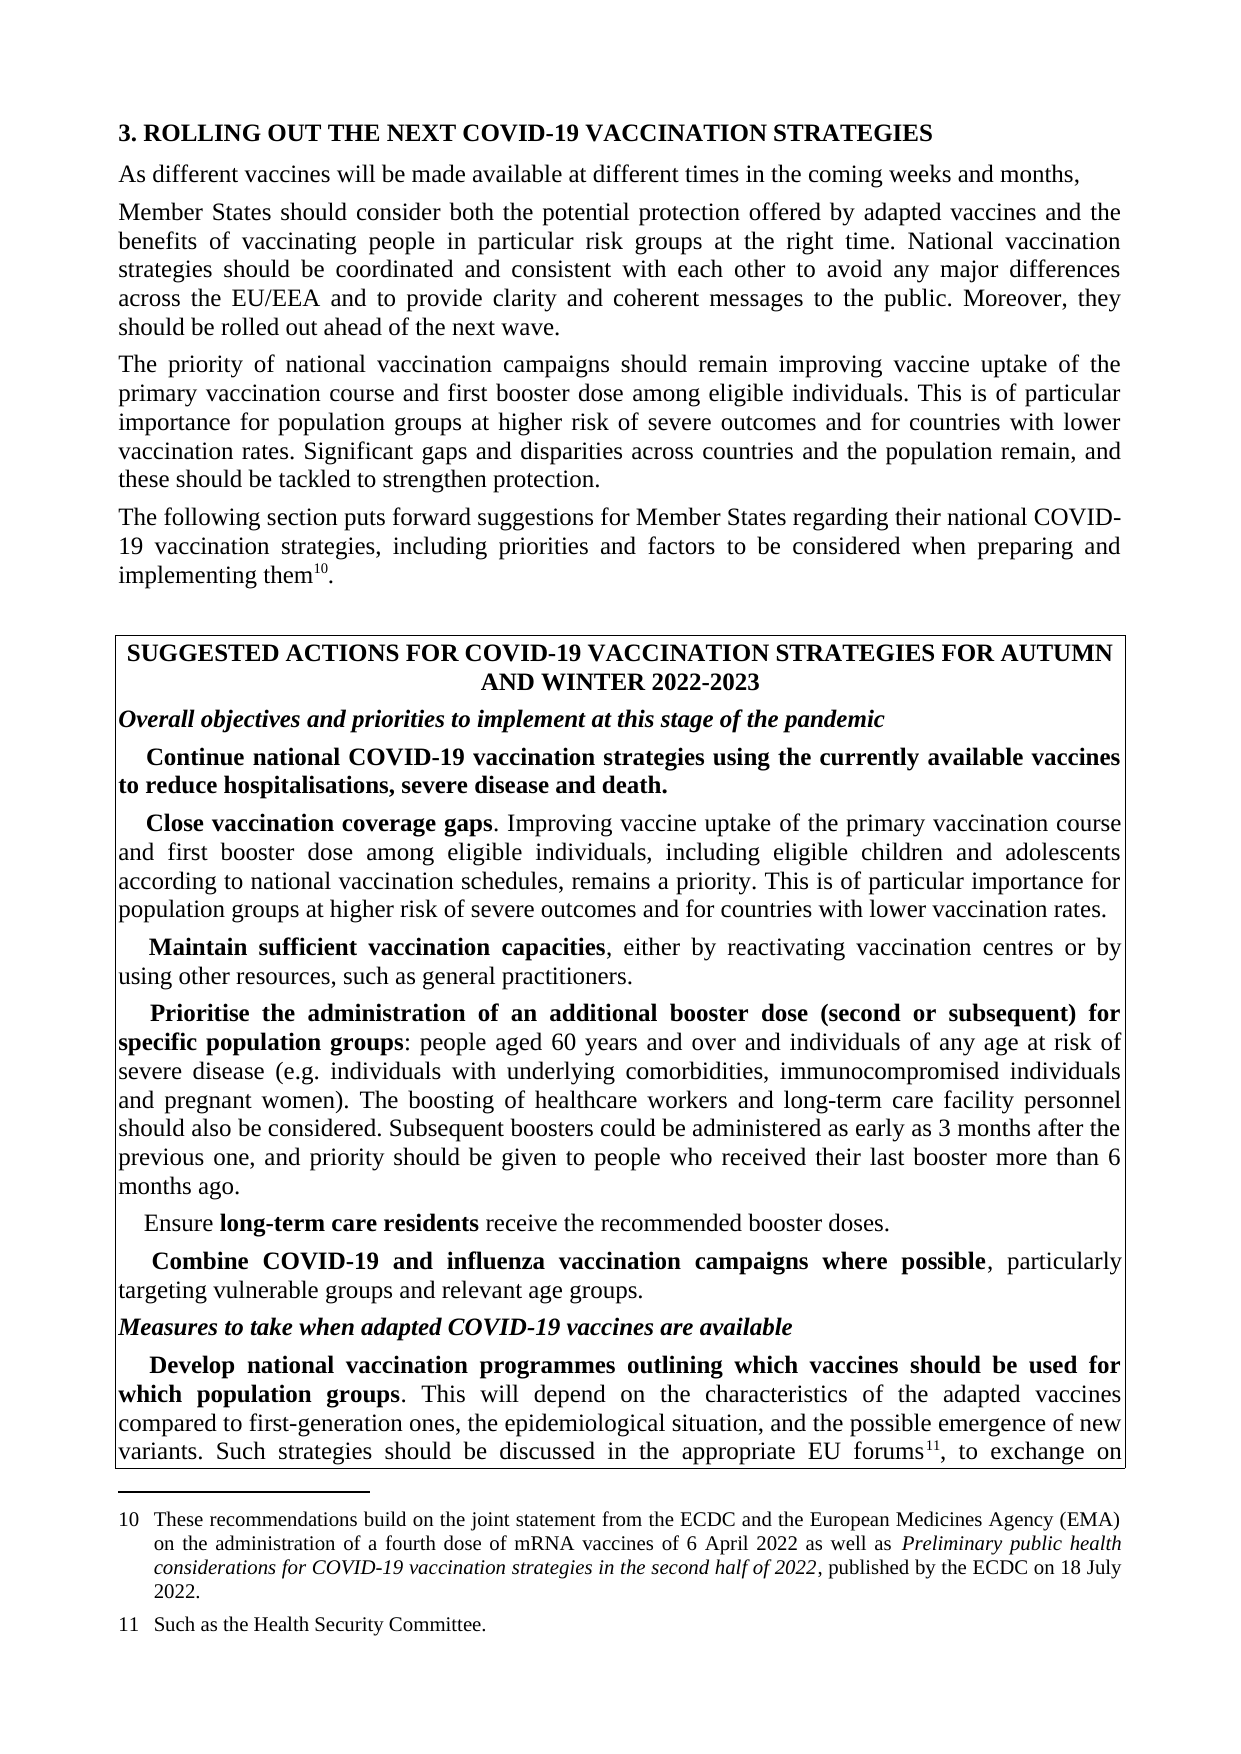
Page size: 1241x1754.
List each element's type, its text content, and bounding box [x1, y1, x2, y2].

text  Continue national COVID-19 vaccination strategies using the currently available vaccines to reduce hospitalisations, severe disease and death. [116, 739, 1125, 799]
text  Close vaccination coverage gaps. Improving vaccine uptake of the primary vaccination course and first booster dose among eligible individuals, including eligible children and adolescents according to national vaccination schedules, remains a priority. This is of particular importance for population groups at higher risk of severe outcomes and for countries with lower vaccination rates. [116, 805, 1125, 923]
text These recommendations build on the joint statement from the ECDC and the European Medicines Agency (EMA) on the administration of a fourth dose of mRNA vaccines of 6 April 2022 as well as Preliminary public health considerations for COVID-19 vaccination strategies in the second half of 2022, published by the ECDC on 18 July 2022. [118, 1507, 1122, 1603]
text  Prioritise the administration of an additional booster dose (second or subsequent) for specific population groups: people aged 60 years and over and individuals of any age at risk of severe disease (e.g. individuals with underlying comorbidities, immunocompromised individuals and pregnant women). The boosting of healthcare workers and long-term care facility personnel should also be considered. Subsequent boosters could be administered as early as 3 months after the previous one, and priority should be given to people who received their last booster more than 6 months ago. [116, 995, 1125, 1200]
text Overall objectives and priorities to implement at this stage of the pandemic [116, 701, 1125, 733]
text Such as the Health Security Committee. [118, 1612, 1122, 1636]
text  Maintain sufficient vaccination capacities, either by reactivating vaccination centres or by using other resources, such as general practitioners. [116, 929, 1125, 989]
subtitle 3. ROLLING OUT THE NEXT COVID-19 VACCINATION STRATEGIES [118, 118, 1122, 147]
text  Develop national vaccination programmes outlining which vaccines should be used for which population groups. This will depend on the characteristics of the adapted vaccines compared to first-generation ones, the epidemiological situation, and the possible emergence of new variants. Such strategies should be discussed in the appropriate EU forums, to exchange on [116, 1347, 1125, 1468]
text Member States should consider both the potential protection offered by adapted vaccines and the benefits of vaccinating people in particular risk groups at the right time. National vaccination strategies should be coordinated and consistent with each other to avoid any major differences across the EU/EEA and to provide clarity and coherent messages to the public. Moreover, they should be rolled out ahead of the next wave. [118, 197, 1122, 341]
text The priority of national vaccination campaigns should remain improving vaccine uptake of the primary vaccination course and first booster dose among eligible individuals. This is of particular importance for population groups at higher risk of severe outcomes and for countries with lower vaccination rates. Significant gaps and disparities across countries and the population remain, and these should be tackled to strengthen protection. [118, 349, 1122, 493]
text Measures to take when adapted COVID-19 vaccines are available [116, 1309, 1125, 1341]
text SUGGESTED ACTIONS FOR COVID-19 VACCINATION STRATEGIES FOR AUTUMN AND WINTER 2022-2023 [116, 636, 1125, 695]
text  Combine COVID-19 and influenza vaccination campaigns where possible, particularly targeting vulnerable groups and relevant age groups. [116, 1243, 1125, 1304]
text  Ensure long-term care residents receive the recommended booster doses. [116, 1206, 1125, 1237]
text The following section puts forward suggestions for Member States regarding their national COVID- 19 vaccination strategies, including priorities and factors to be considered when preparing and implementing them. [118, 502, 1122, 588]
text As different vaccines will be made available at different times in the coming weeks and months, [118, 159, 1122, 188]
